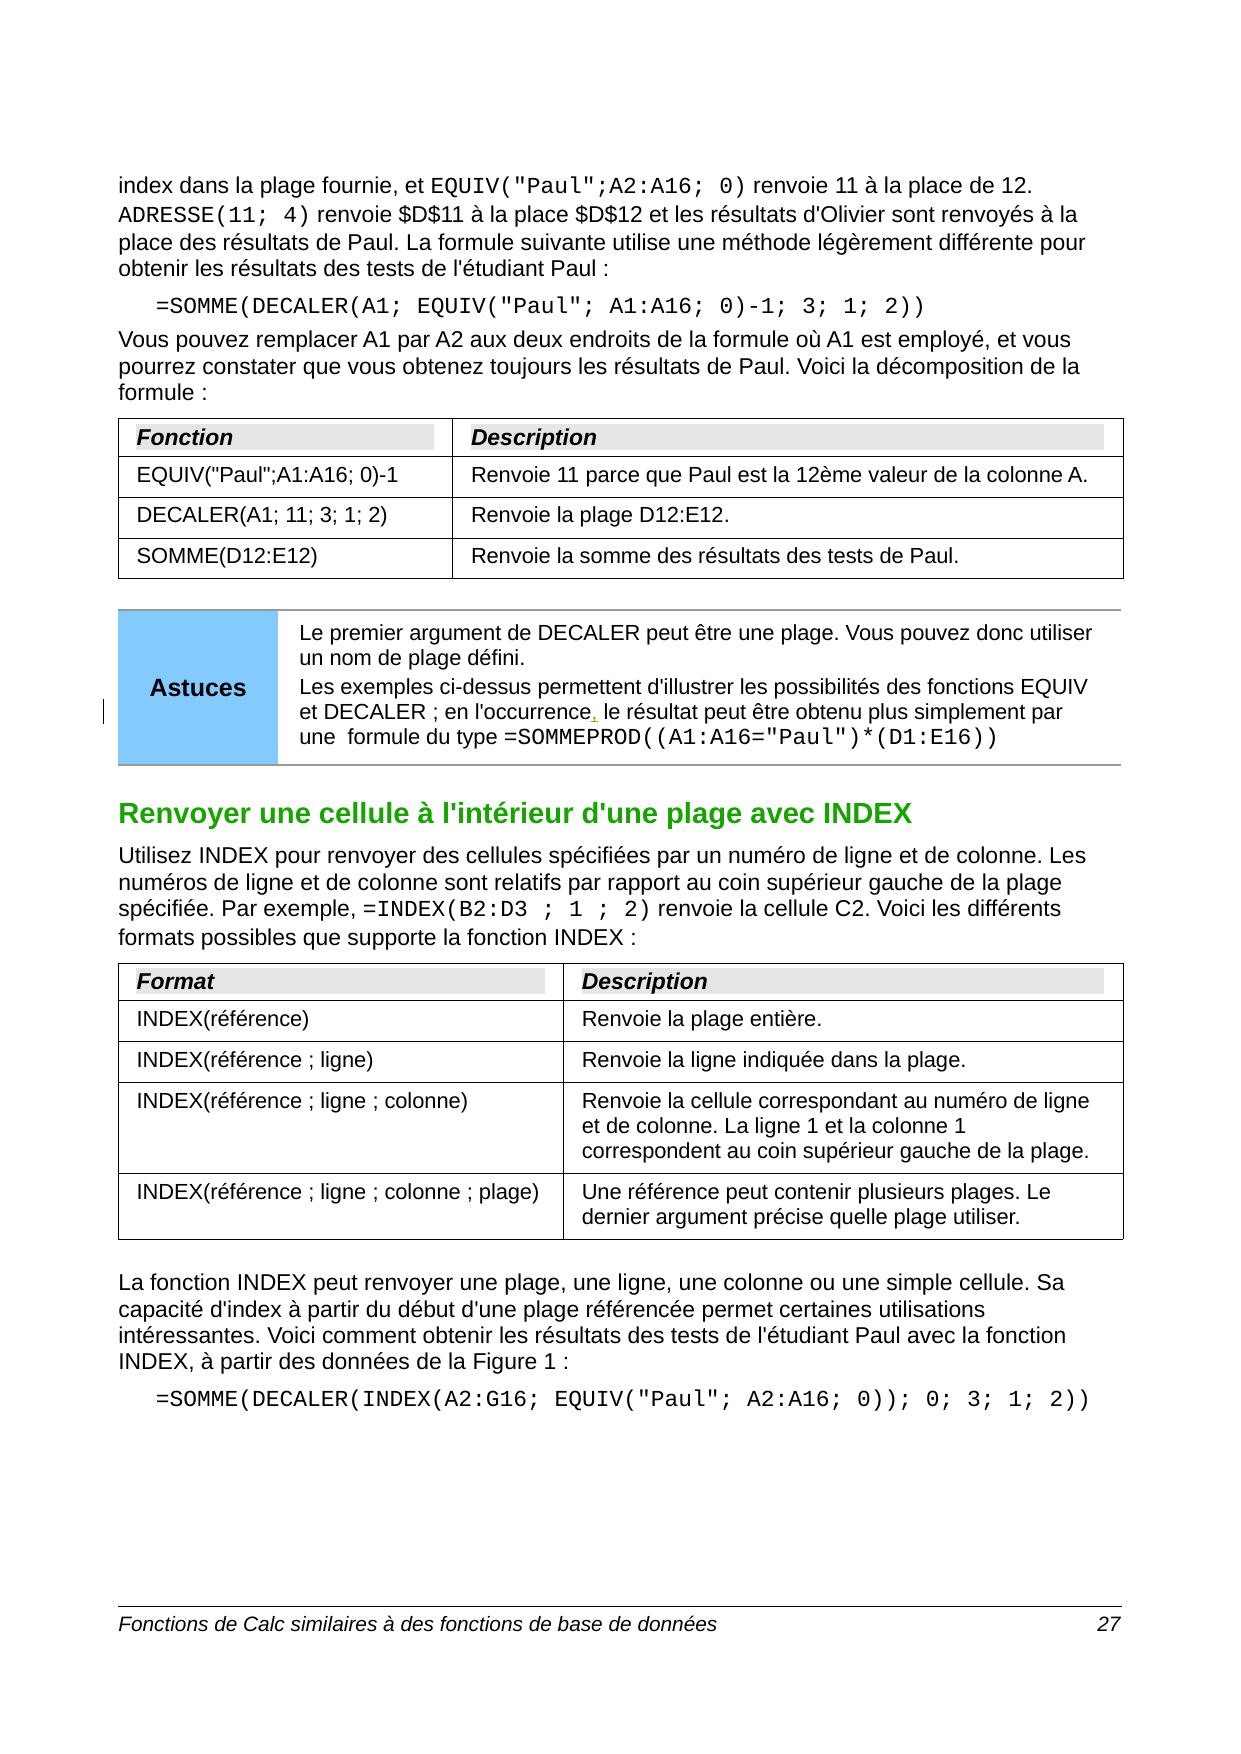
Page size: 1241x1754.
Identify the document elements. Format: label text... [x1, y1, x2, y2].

table_header Description [564, 964, 1123, 1000]
table_cell INDEX(référence ; ligne ; colonne) [119, 1083, 563, 1173]
table_cell Une référence peut contenir plusieurs plages. Le dernier argument précise quelle plage utiliser. [564, 1174, 1123, 1239]
text index dans la plage fournie, et EQUIV("Paul";A2:A16; 0) renvoie 11 à la place de 12. ADRESSE(11; 4) renvoie $D$11 à la place $D$12 et les résultats d'Olivier sont renvoyés à la place des résultats de Paul. La formule suivante utilise une méthode légèrement différente pour obtenir les résultats des tests de l'étudiant Paul : [118, 172, 1122, 282]
table_cell INDEX(référence) [119, 1001, 563, 1041]
text Vous pouvez remplacer A1 par A2 aux deux endroits de la formule où A1 est employé, et vous pourrez constater que vous obtenez toujours les résultats de Paul. Voici la décomposition de la formule : [118, 326, 1122, 405]
text =SOMME(DECALER(INDEX(A2:G16; EQUIV("Paul"; A2:A16; 0)); 0; 3; 1; 2)) [156, 1387, 1122, 1413]
text Utilisez INDEX pour renvoyer des cellules spécifiées par un numéro de ligne et de colonne. Les numéros de ligne et de colonne sont relatifs par rapport au coin supérieur gauche de la plage spécifiée. Par exemple, =INDEX(B2:D3 ; 1 ; 2) renvoie la cellule C2. Voici les différents formats possibles que supporte la fonction INDEX : [118, 842, 1122, 950]
table_cell Renvoie la plage entière. [564, 1001, 1123, 1041]
table_cell INDEX(référence ; ligne ; colonne ; plage) [119, 1174, 563, 1239]
table_header Format [119, 964, 563, 1000]
table_header Astuces [118, 611, 278, 764]
table_cell INDEX(référence ; ligne) [119, 1042, 563, 1082]
text La fonction INDEX peut renvoyer une plage, une ligne, une colonne ou une simple cellule. Sa capacité d'index à partir du début d'une plage référencée permet certaines utilisations intéressantes. Voici comment obtenir les résultats des tests de l'étudiant Paul avec la fonction INDEX, à partir des données de la Figure 1 : [118, 1269, 1122, 1374]
table_cell Renvoie 11 parce que Paul est la 12ème valeur de la colonne A. [453, 457, 1123, 497]
table_header Le premier argument de DECALER peut être une plage. Vous pouvez donc utiliser un nom de plage défini. Les exemples ci-dessus permettent d'illustrer les possibilités des fonctions EQUIV et DECALER ; en l'occurrence, le résultat peut être obtenu plus simplement par une formule du type =SOMMEPROD((A1:A16="Paul")*(D1:E16)) [278, 611, 1121, 764]
table_header Description [453, 419, 1123, 456]
table_cell Renvoie la ligne indiquée dans la plage. [564, 1042, 1123, 1082]
table_cell Renvoie la plage D12:E12. [453, 498, 1123, 537]
table_cell DECALER(A1; 11; 3; 1; 2) [119, 498, 452, 537]
table_cell EQUIV("Paul";A1:A16; 0)-1 [119, 457, 452, 497]
table_cell SOMME(D12:E12) [119, 539, 452, 578]
table_header Fonction [119, 419, 452, 456]
table_cell Renvoie la somme des résultats des tests de Paul. [453, 539, 1123, 578]
table_cell Renvoie la cellule correspondant au numéro de ligne et de colonne. La ligne 1 et la colonne 1 correspondent au coin supérieur gauche de la plage. [564, 1083, 1123, 1173]
text =SOMME(DECALER(A1; EQUIV("Paul"; A1:A16; 0)-1; 3; 1; 2)) [156, 294, 1122, 320]
subtitle Renvoyer une cellule à l'intérieur d'une plage avec INDEX [118, 797, 1122, 830]
